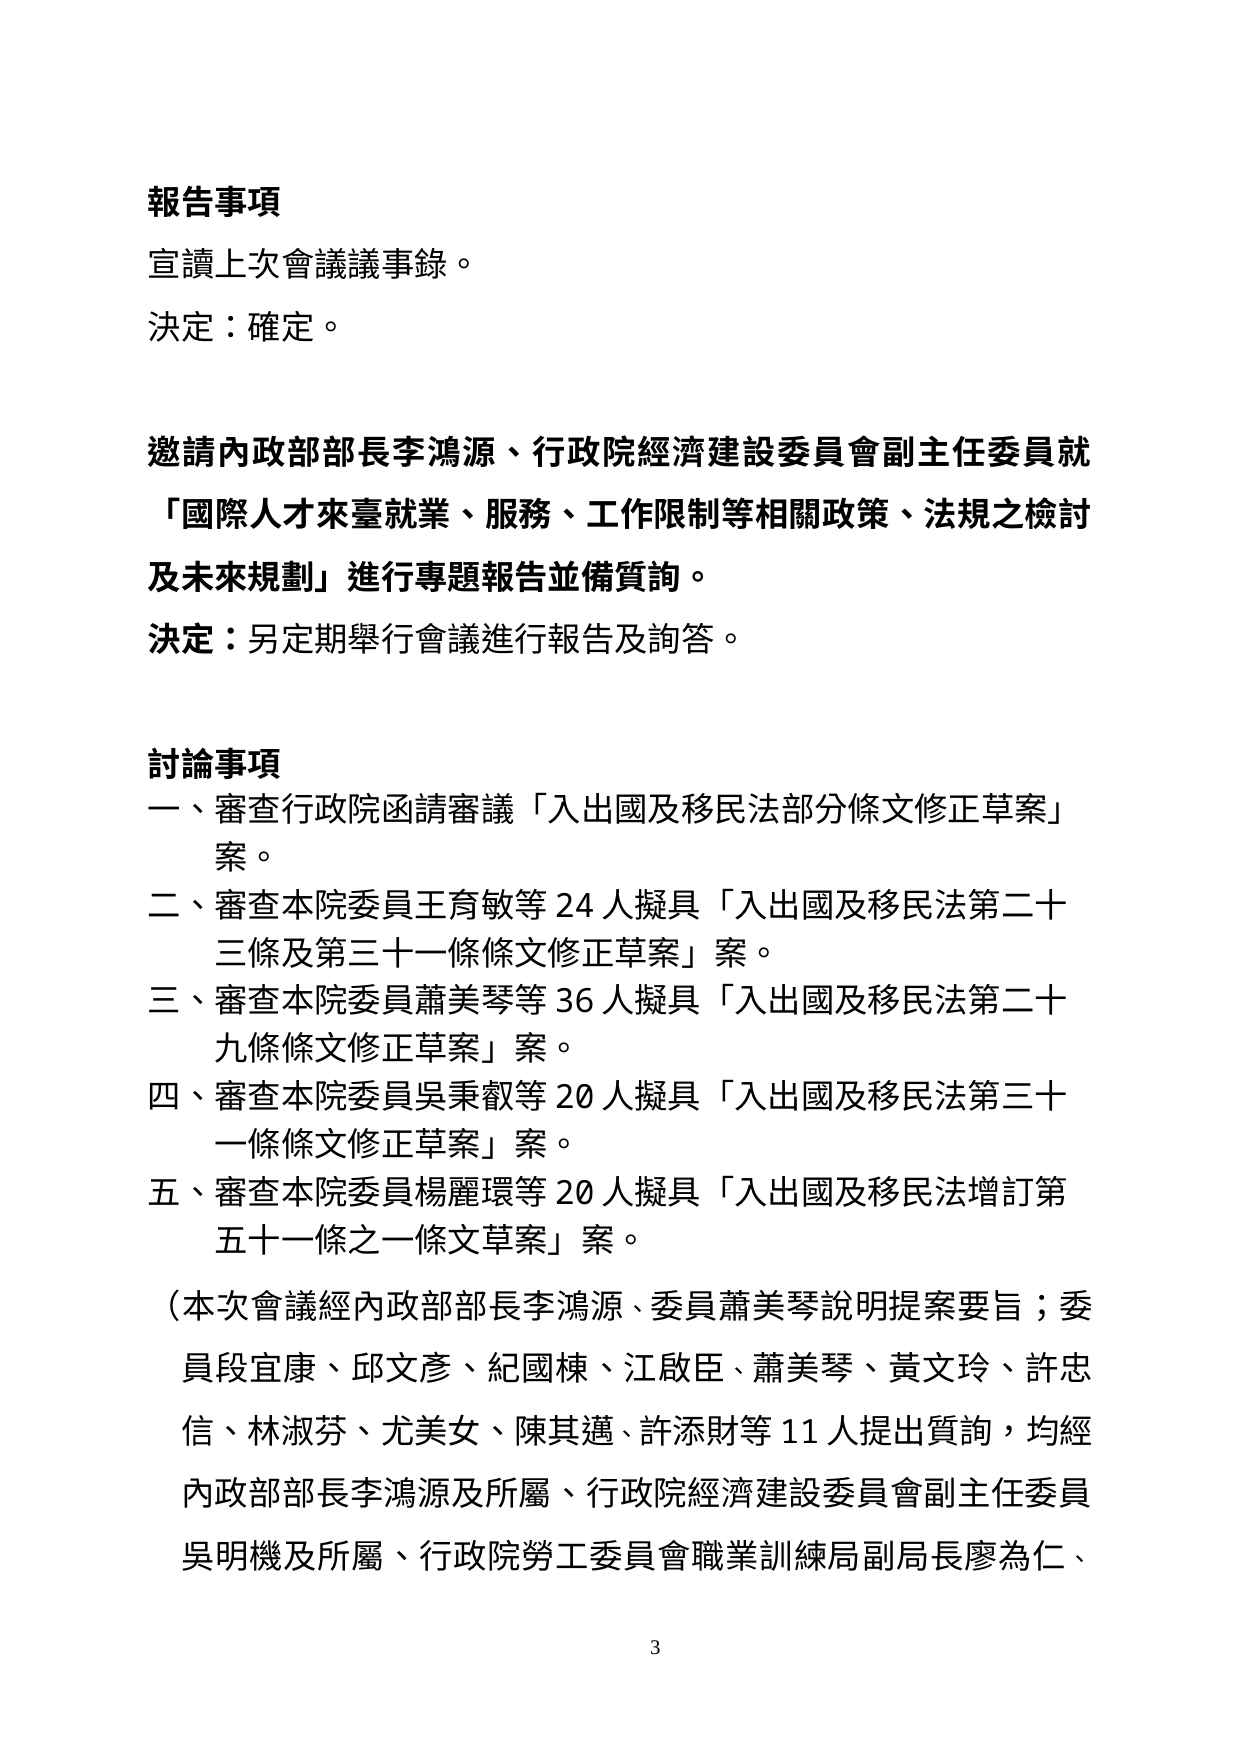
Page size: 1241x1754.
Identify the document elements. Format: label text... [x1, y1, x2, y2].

text 三、審查本院委員蕭美琴等36人擬具「入出國及移民法第二十九條條文修正草案」案。 [148, 974, 1093, 1070]
text 決定：確定。 [148, 283, 1162, 345]
text 宣讀上次會議議事錄。 [148, 220, 1162, 283]
text 討論事項 [148, 720, 1176, 783]
text 五、審查本院委員楊麗環等20人擬具「入出國及移民法增訂第五十一條之一條文草案」案。 [148, 1166, 1093, 1262]
text 決定：另定期舉行會議進行報告及詢答。 [148, 595, 1176, 658]
text 四、審查本院委員吳秉叡等20人擬具「入出國及移民法第三十一條條文修正草案」案。 [148, 1070, 1093, 1166]
text 一、審查行政院函請審議「入出國及移民法部分條文修正草案」案。 [148, 783, 1093, 879]
text （本次會議經內政部部長李鴻源、委員蕭美琴說明提案要旨；委員段宜康、邱文彥、紀國棟、江啟臣、蕭美琴、黃文玲、許忠信、林淑芬、尤美女、陳其邁、許添財等11人提出質詢，均經內政部部長李鴻源及所屬、行政院經濟建設委員會副主任委員吳明機及所屬、行政院勞工委員會職業訓練局副局長廖為仁、 [148, 1262, 1093, 1574]
text 二、審查本院委員王育敏等24人擬具「入出國及移民法第二十三條及第三十一條條文修正草案」案。 [148, 879, 1093, 974]
text 報告事項 [148, 158, 1176, 220]
text 邀請內政部部長李鴻源、行政院經濟建設委員會副主任委員就「國際人才來臺就業、服務、工作限制等相關政策、法規之檢討及未來規劃」進行專題報告並備質詢。 [148, 408, 1093, 595]
